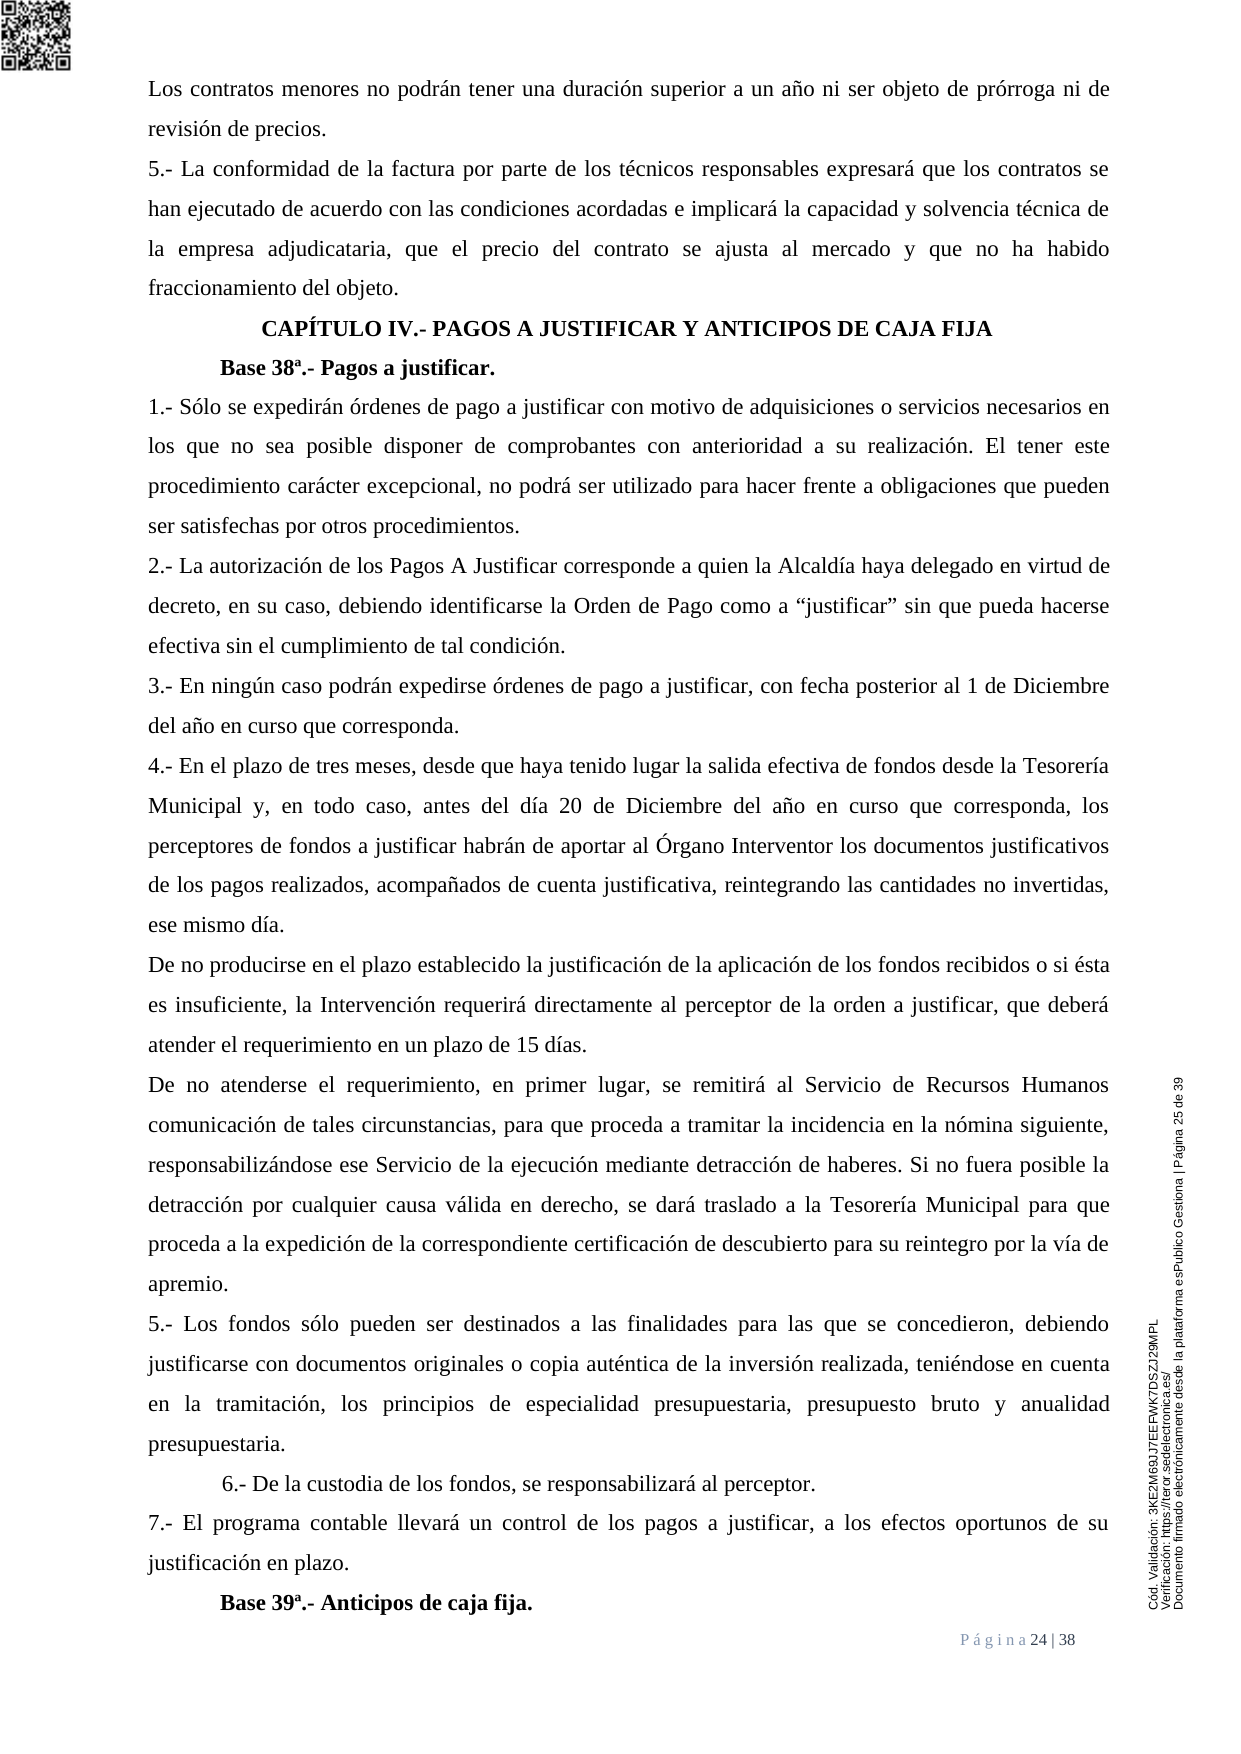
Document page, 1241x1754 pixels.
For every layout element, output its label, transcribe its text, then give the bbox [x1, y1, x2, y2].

text De no atenderse el requerimiento, en primer lugar, se remitirá al Servicio de Recursos Humanos comunicación de tales circunstancias, para que proceda a tramitar la incidencia en la nómina siguiente, responsabilizándose ese Servicio de la ejecución mediante detracción de haberes. Si no fuera posible la detracción por cualquier causa válida en derecho, se dará traslado a la Tesorería Municipal para que proceda a la expedición de la correspondiente certificación de descubierto para su reintegro por la vía de apremio. [148, 1071, 1111, 1297]
text 4.- En el plazo de tres meses, desde que haya tenido lugar la salida efectiva de fondos desde la Tesorería Municipal y, en todo caso, antes del día 20 de Diciembre del año en curso que corresponda, los perceptores de fondos a justificar habrán de aportar al Órgano Interventor los documentos justificativos de los pagos realizados, acompañados de cuenta justificativa, reintegrando las cantidades no invertidas, ese mismo día. [148, 752, 1111, 938]
text 1.- Sólo se expedirán órdenes de pago a justificar con motivo de adquisiciones o servicios necesarios en los que no sea posible disponer de comprobantes con anterioridad a su realización. El tener este procedimiento carácter excepcional, no podrá ser utilizado para hacer frente a obligaciones que pueden ser satisfechas por otros procedimientos. [148, 393, 1111, 538]
text De no producirse en el plazo establecido la justificación de la aplicación de los fondos recibidos o si ésta es insuficiente, la Intervención requerirá directamente al perceptor de la orden a justificar, que deberá atender el requerimiento en un plazo de 15 días. [148, 951, 1111, 1057]
text 2.- La autorización de los Pagos A Justificar corresponde a quien la Alcaldía haya delegado en virtud de decreto, en su caso, debiendo identificarse la Orden de Pago como a “justificar” sin que pueda hacerse efectiva sin el cumplimiento de tal condición. [148, 552, 1111, 658]
text Base 38ª.- Pagos a justificar. [220, 353, 1112, 380]
text 7.- El programa contable llevará un control de los pagos a justificar, a los efectos oportunos de su justificación en plazo. [148, 1509, 1111, 1575]
text 5.- Los fondos sólo pueden ser destinados a las finalidades para las que se concedieron, debiendo justificarse con documentos originales o copia auténtica de la inversión realizada, teniéndose en cuenta en la tramitación, los principios de especialidad presupuestaria, presupuesto bruto y anualidad presupuestaria. [148, 1310, 1111, 1456]
text 3.- En ningún caso podrán expedirse órdenes de pago a justificar, con fecha posterior al 1 de Diciembre del año en curso que corresponda. [148, 672, 1111, 738]
text Los contratos menores no podrán tener una duración superior a un año ni ser objeto de prórroga ni de revisión de precios. [148, 75, 1111, 141]
subtitle CAPÍTULO IV.- PAGOS A JUSTIFICAR Y ANTICIPOS DE CAJA FIJA [149, 314, 1111, 341]
text 6.- De la custodia de los fondos, se responsabilizará al perceptor. [222, 1470, 1111, 1496]
text 5.- La conformidad de la factura por parte de los técnicos responsables expresará que los contratos se han ejecutado de acuerdo con las condiciones acordadas e implicará la capacidad y solvencia técnica de la empresa adjudicataria, que el precio del contrato se ajusta al mercado y que no ha habido fraccionamiento del objeto. [148, 155, 1111, 301]
text Base 39ª.- Anticipos de caja fija. [220, 1589, 1112, 1615]
